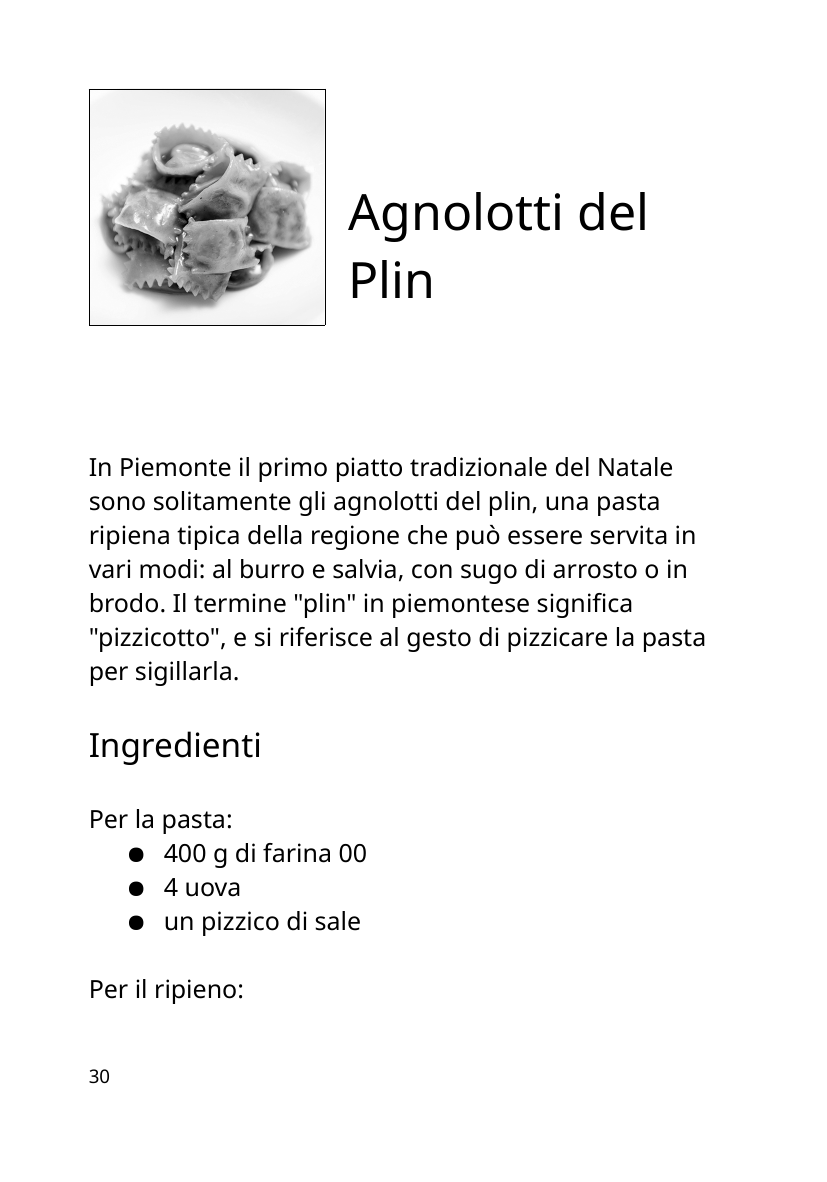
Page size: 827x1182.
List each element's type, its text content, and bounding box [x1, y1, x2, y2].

picture [90, 90, 325, 325]
text Per la pasta: [88, 802, 709, 836]
text In Piemonte il primo piatto tradizionale del Natale sono solitamente gli agnolotti del plin, una pasta ripiena tipica della regione che può essere servita in vari modi: al burro e salvia, con sugo di arrosto o in brodo. Il termine "plin" in piemontese significa "pizzicotto", e si riferisce al gesto di pizzicare la pasta per sigillarla. [88, 449, 709, 688]
text Ingredienti [88, 722, 732, 767]
text Agnolotti del Plin [326, 177, 738, 313]
list 4 uova [126, 870, 738, 904]
text Per il ripieno: [88, 972, 709, 1006]
list un pizzico di sale [126, 904, 738, 938]
list 400 g di farina 00 [126, 836, 738, 870]
